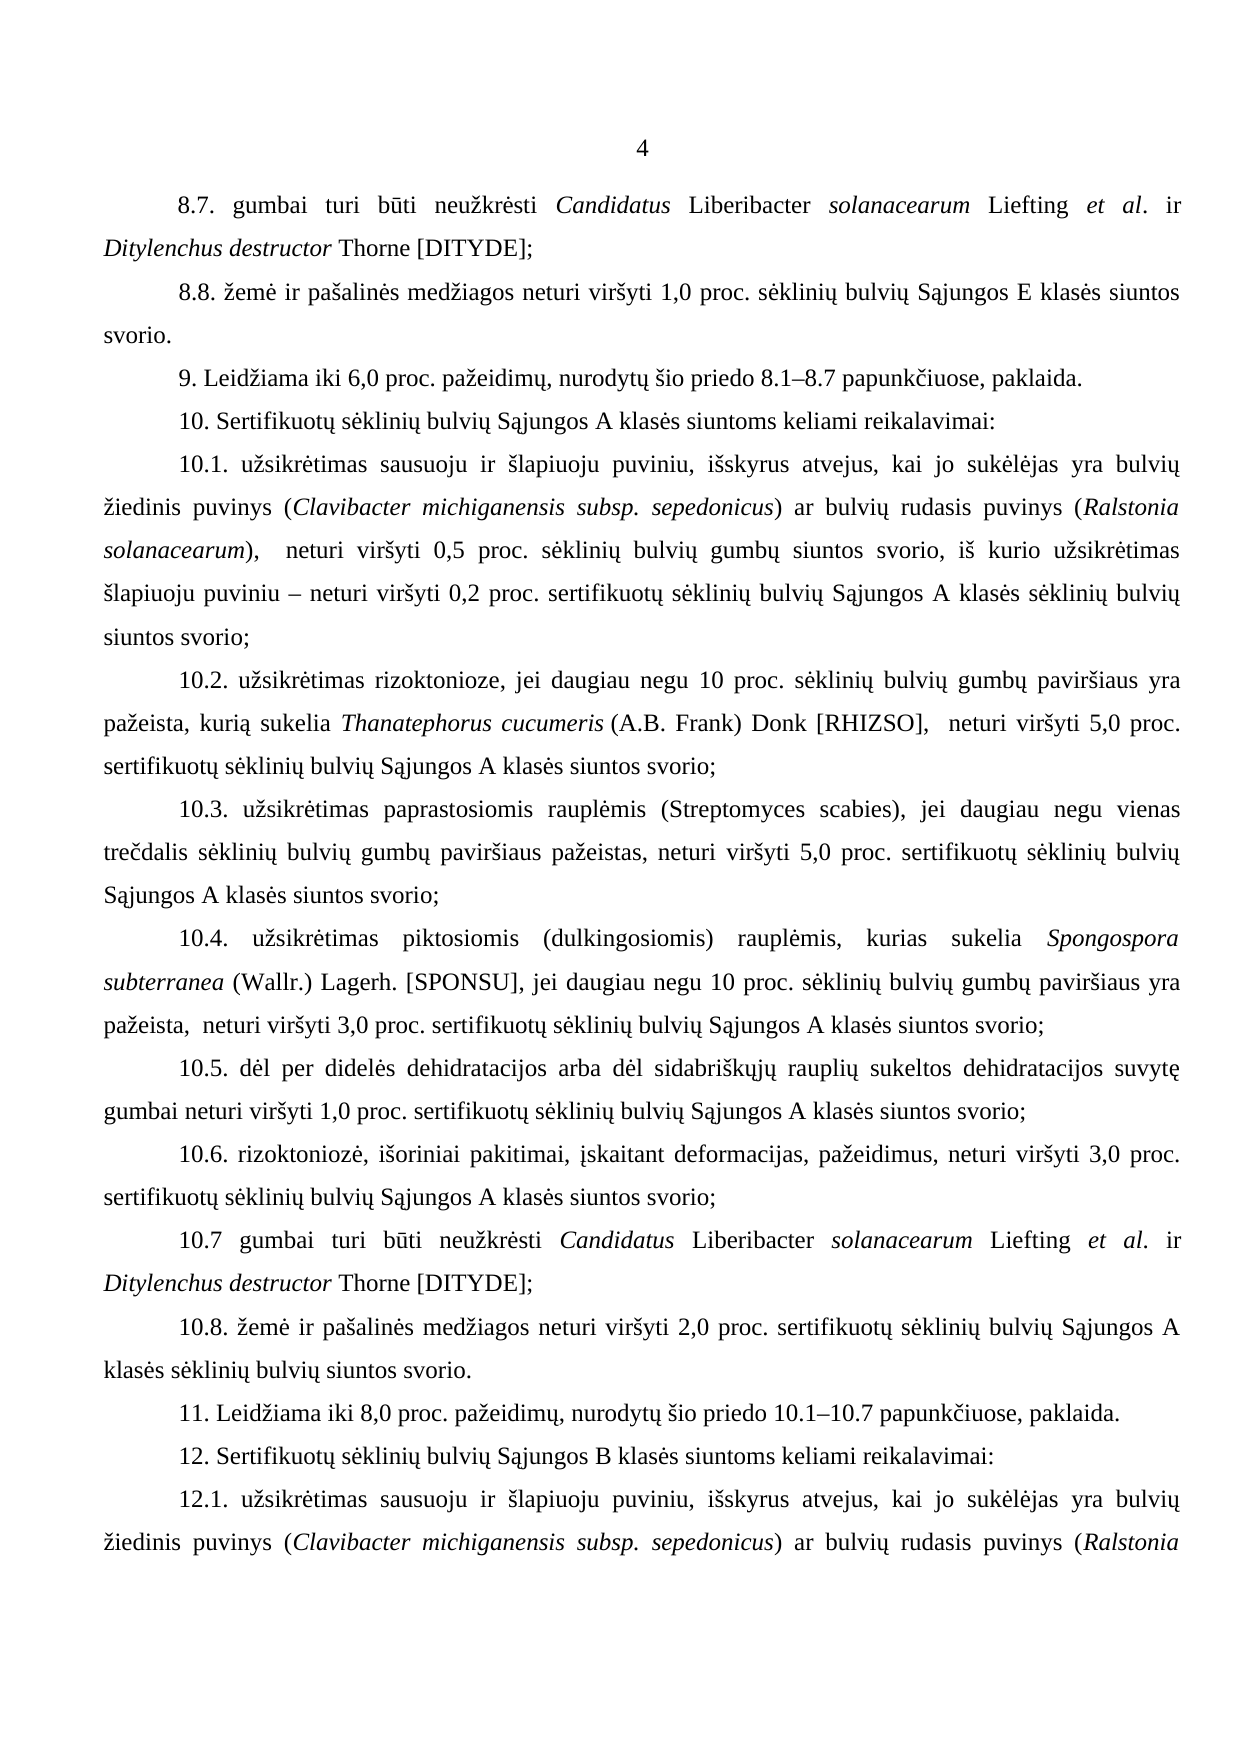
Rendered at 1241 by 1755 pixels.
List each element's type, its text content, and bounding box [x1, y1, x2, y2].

text 10.7 gumbai turi būti neužkrėsti Candidatus Liberibacter solanacearum Liefting et al. ir Ditylenchus destructor Thorne [DITYDE]; [103, 1225, 1181, 1297]
text 10. Sertifikuotų sėklinių bulvių Sąjungos A klasės siuntoms keliami reikalavimai: [103, 406, 1181, 435]
text 10.2. užsikrėtimas rizoktonioze, jei daugiau negu 10 proc. sėklinių bulvių gumbų paviršiaus yra pažeista, kurią sukelia Thanatephorus cucumeris (A.B. Frank) Donk [RHIZSO], neturi viršyti 5,0 proc. sertifikuotų sėklinių bulvių Sąjungos A klasės siuntos svorio; [103, 665, 1181, 780]
text 8.8. žemė ir pašalinės medžiagos neturi viršyti 1,0 proc. sėklinių bulvių Sąjungos E klasės siuntos svorio. [103, 277, 1181, 348]
text 10.8. žemė ir pašalinės medžiagos neturi viršyti 2,0 proc. sertifikuotų sėklinių bulvių Sąjungos A klasės sėklinių bulvių siuntos svorio. [103, 1312, 1181, 1383]
text 10.3. užsikrėtimas paprastosiomis rauplėmis (Streptomyces scabies), jei daugiau negu vienas trečdalis sėklinių bulvių gumbų paviršiaus pažeistas, neturi viršyti 5,0 proc. sertifikuotų sėklinių bulvių Sąjungos A klasės siuntos svorio; [103, 794, 1181, 909]
text 10.5. dėl per didelės dehidratacijos arba dėl sidabriškųjų rauplių sukeltos dehidratacijos suvytę gumbai neturi viršyti 1,0 proc. sertifikuotų sėklinių bulvių Sąjungos A klasės siuntos svorio; [103, 1053, 1181, 1125]
text 12. Sertifikuotų sėklinių bulvių Sąjungos B klasės siuntoms keliami reikalavimai: [103, 1441, 1181, 1470]
text 10.6. rizoktoniozė, išoriniai pakitimai, įskaitant deformacijas, pažeidimus, neturi viršyti 3,0 proc. sertifikuotų sėklinių bulvių Sąjungos A klasės siuntos svorio; [103, 1139, 1181, 1211]
text 9. Leidžiama iki 6,0 proc. pažeidimų, nurodytų šio priedo 8.1–8.7 papunkčiuose, paklaida. [103, 363, 1181, 392]
text 10.1. užsikrėtimas sausuoju ir šlapiuoju puviniu, išskyrus atvejus, kai jo sukėlėjas yra bulvių žiedinis puvinys (Clavibacter michiganensis subsp. sepedonicus) ar bulvių rudasis puvinys (Ralstonia solanacearum), neturi viršyti 0,5 proc. sėklinių bulvių gumbų siuntos svorio, iš kurio užsikrėtimas šlapiuoju puviniu – neturi viršyti 0,2 proc. sertifikuotų sėklinių bulvių Sąjungos A klasės sėklinių bulvių siuntos svorio; [103, 449, 1181, 650]
text 8.7. gumbai turi būti neužkrėsti Candidatus Liberibacter solanacearum Liefting et al. ir Ditylenchus destructor Thorne [DITYDE]; [103, 190, 1181, 262]
text 12.1. užsikrėtimas sausuoju ir šlapiuoju puviniu, išskyrus atvejus, kai jo sukėlėjas yra bulvių žiedinis puvinys (Clavibacter michiganensis subsp. sepedonicus) ar bulvių rudasis puvinys (Ralstonia [103, 1484, 1181, 1556]
text 10.4. užsikrėtimas piktosiomis (dulkingosiomis) rauplėmis, kurias sukelia Spongospora subterranea (Wallr.) Lagerh. [SPONSU], jei daugiau negu 10 proc. sėklinių bulvių gumbų paviršiaus yra pažeista, neturi viršyti 3,0 proc. sertifikuotų sėklinių bulvių Sąjungos A klasės siuntos svorio; [103, 923, 1181, 1038]
text 11. Leidžiama iki 8,0 proc. pažeidimų, nurodytų šio priedo 10.1–10.7 papunkčiuose, paklaida. [103, 1398, 1181, 1427]
